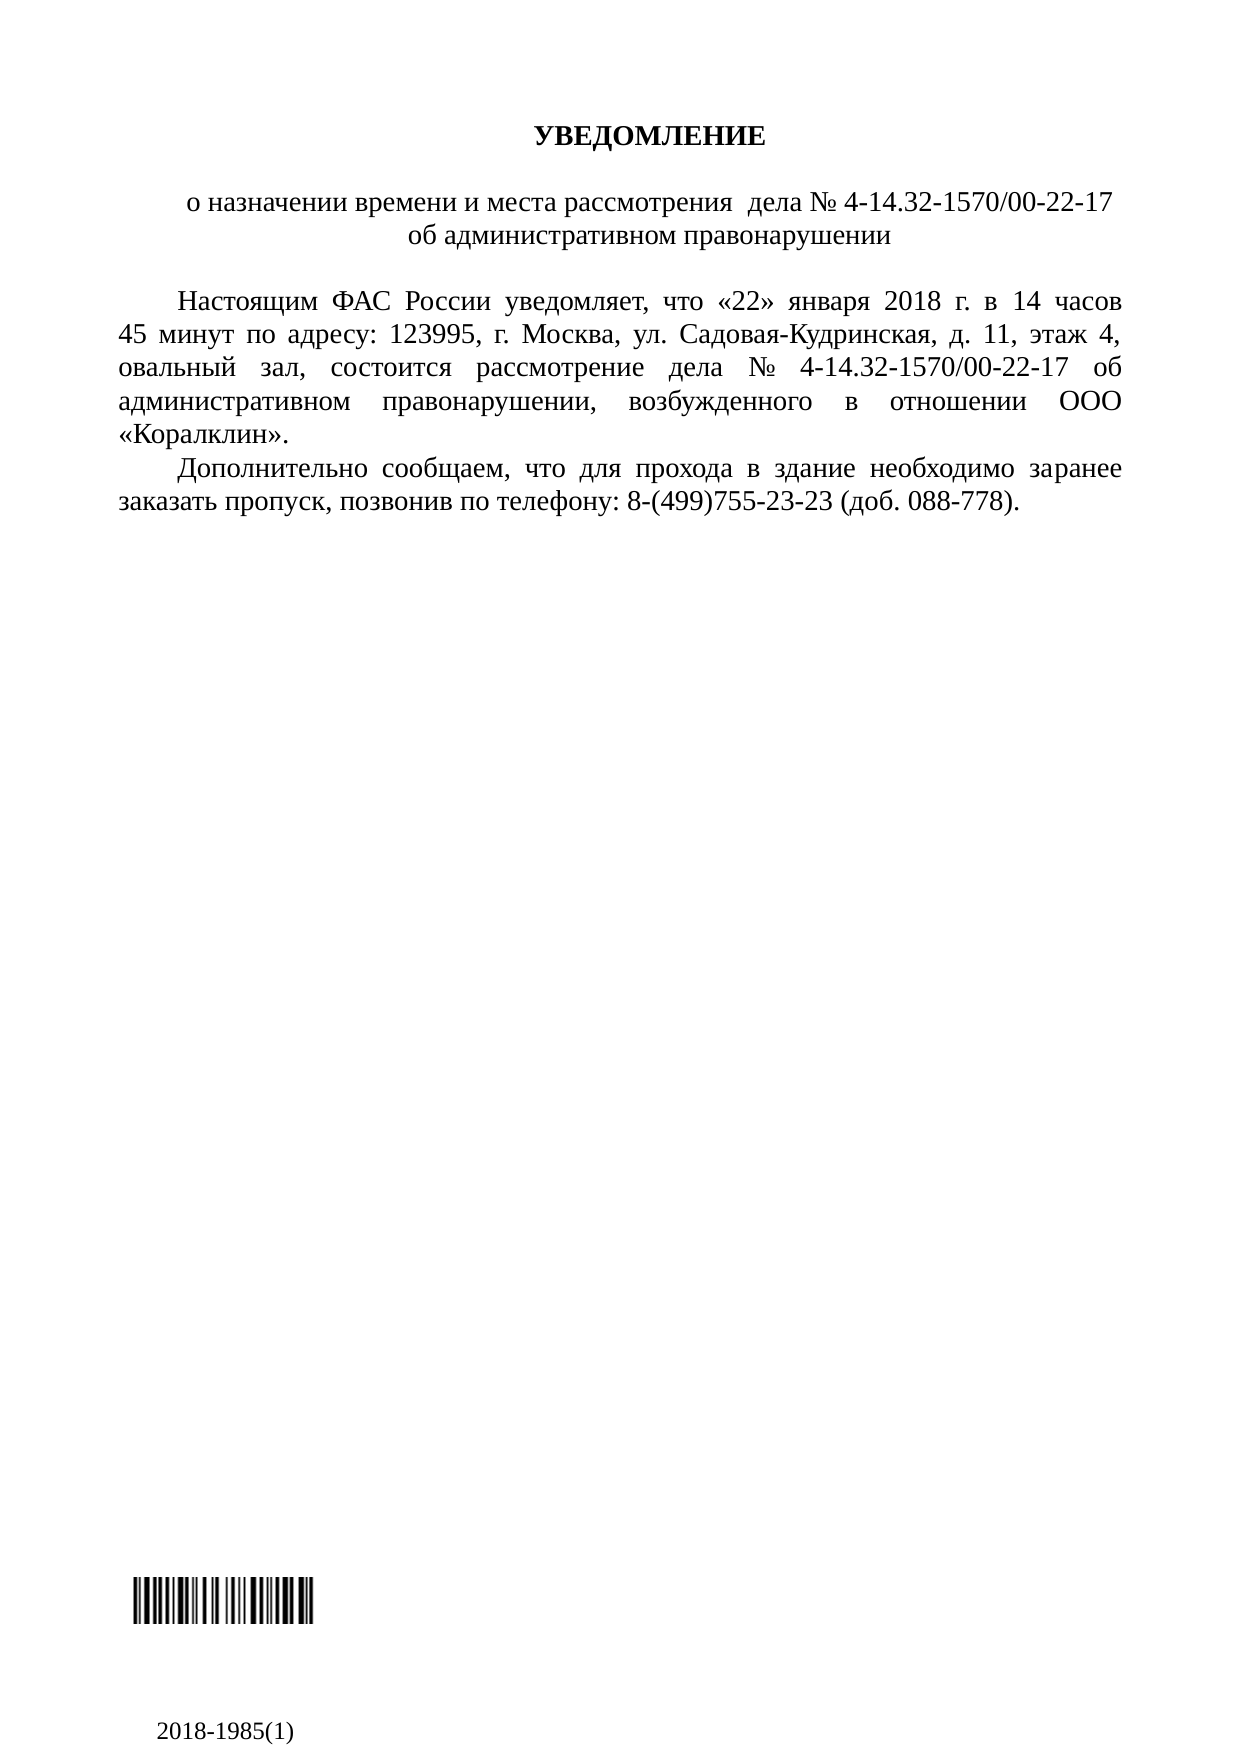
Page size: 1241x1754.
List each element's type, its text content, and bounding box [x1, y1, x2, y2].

picture [118, 1577, 331, 1624]
text УВЕДОМЛЕНИЕ [118, 118, 1122, 151]
text об административном правонарушении [118, 217, 1122, 251]
text о назначении времени и места рассмотрения дела № 4-14.32-1570/00-22-17 [118, 184, 1122, 217]
text Настоящим ФАС России уведомляет, что «22» января 2018 г. в 14 часов 45 минут по адресу: 123995, г. Москва, ул. Садовая-Кудринская, д. 11, этаж 4, овальный зал, состоится рассмотрение дела № 4-14.32-1570/00-22-17 об административном правонарушении, возбужденного в отношении ООО «Коралклин». [118, 284, 1122, 450]
text Дополнительно сообщаем, что для прохода в здание необходимо заранее заказать пропуск, позвонив по телефону: 8-(499)755-23-23 (доб. 088-778). [118, 450, 1122, 516]
